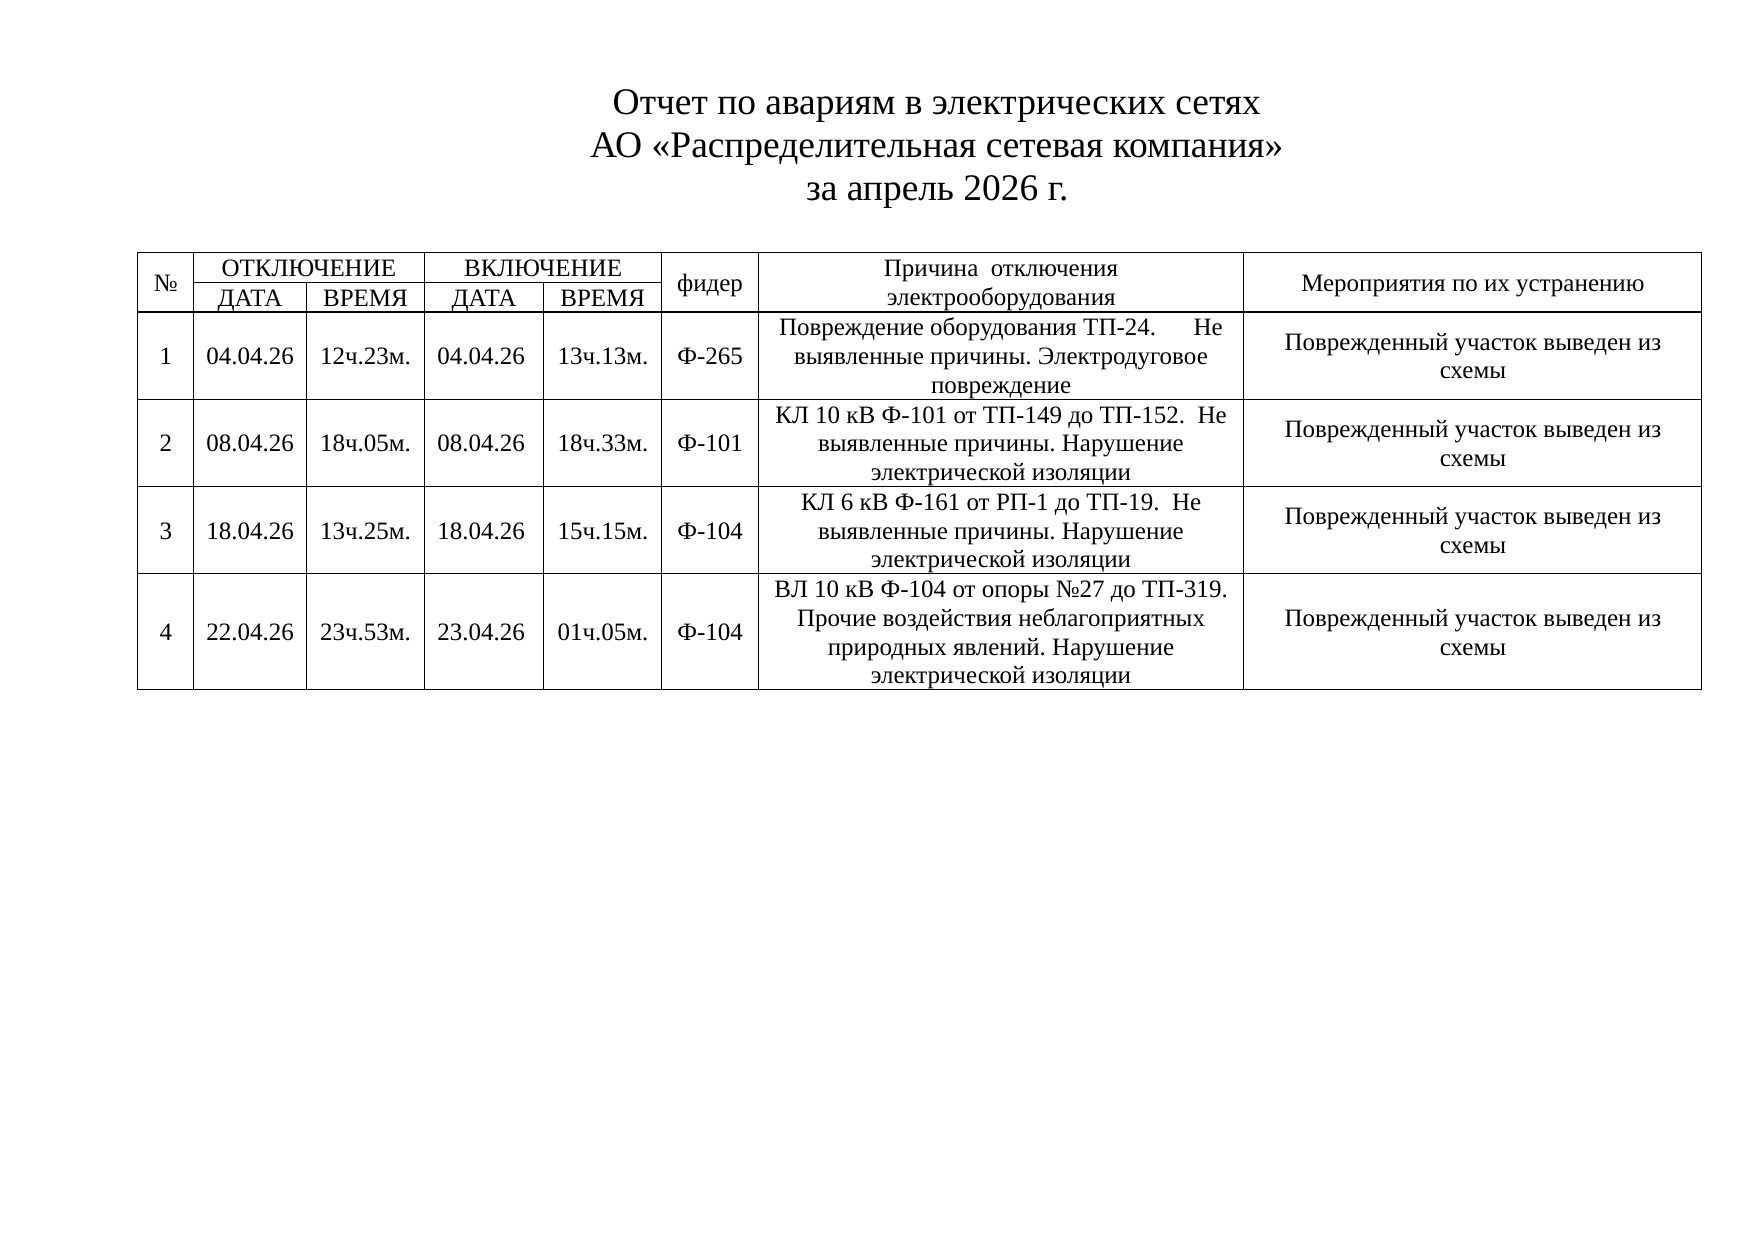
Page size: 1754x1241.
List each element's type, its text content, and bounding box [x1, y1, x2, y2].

table_cell 12ч.23м. [307, 313, 424, 399]
table_cell КЛ 10 кВ Ф-101 от ТП-149 до ТП-152. Не выявленные причины. Нарушение электрической изоляции [759, 400, 1243, 486]
table_header фидер [662, 253, 758, 311]
text за апрель 2026 г. [150, 166, 1724, 209]
table_cell 08.04.26 [425, 400, 543, 486]
table_cell 2 [138, 400, 193, 486]
table_cell ВРЕМЯ [544, 283, 661, 311]
table_cell Ф-101 [662, 400, 758, 486]
subtitle Отчет по авариям в электрических сетях [150, 79, 1724, 122]
table_cell 04.04.26 [425, 313, 543, 399]
table_cell КЛ 6 кВ Ф-161 от РП-1 до ТП-19. Не выявленные причины. Нарушение электрической изоляции [759, 487, 1243, 573]
table_cell ДАТА [194, 283, 306, 311]
table_header ВКЛЮЧЕНИЕ [425, 253, 661, 282]
table_cell ВРЕМЯ [307, 283, 424, 311]
table_cell 18.04.26 [425, 487, 543, 573]
table_cell Поврежденный участок выведен из схемы [1244, 400, 1701, 486]
table_cell Ф-265 [662, 313, 758, 399]
table_cell 04.04.26 [194, 313, 306, 399]
table_cell 01ч.05м. [544, 574, 661, 689]
table_cell Ф-104 [662, 574, 758, 689]
table_cell 23.04.26 [425, 574, 543, 689]
table_cell Поврежденный участок выведен из схемы [1244, 574, 1701, 689]
text АО «Распределительная сетевая компания» [150, 122, 1724, 166]
table_cell 18ч.05м. [307, 400, 424, 486]
table_cell 18.04.26 [194, 487, 306, 573]
table_header Причина отключения электрооборудования [759, 253, 1243, 311]
table_cell 3 [138, 487, 193, 573]
table_cell Поврежденный участок выведен из схемы [1244, 313, 1701, 399]
table_cell 15ч.15м. [544, 487, 661, 573]
table_cell ДАТА [425, 283, 543, 311]
table_cell Ф-104 [662, 487, 758, 573]
table_cell 13ч.13м. [544, 313, 661, 399]
table_cell 13ч.25м. [307, 487, 424, 573]
table_cell 18ч.33м. [544, 400, 661, 486]
table_cell ВЛ 10 кВ Ф-104 от опоры №27 до ТП-319. Прочие воздействия неблагоприятных природных явлений. Нарушение электрической изоляции [759, 574, 1243, 689]
table_header ОТКЛЮЧЕНИЕ [194, 253, 424, 282]
table_header Мероприятия по их устранению [1244, 253, 1701, 311]
table_cell 1 [138, 313, 193, 399]
table_cell 23ч.53м. [307, 574, 424, 689]
table_cell 08.04.26 [194, 400, 306, 486]
table_cell Повреждение оборудования ТП-24. Не выявленные причины. Электродуговое повреждение [759, 313, 1243, 399]
table_header № [138, 253, 193, 311]
table_cell 4 [138, 574, 193, 689]
table_cell 22.04.26 [194, 574, 306, 689]
table_cell Поврежденный участок выведен из схемы [1244, 487, 1701, 573]
